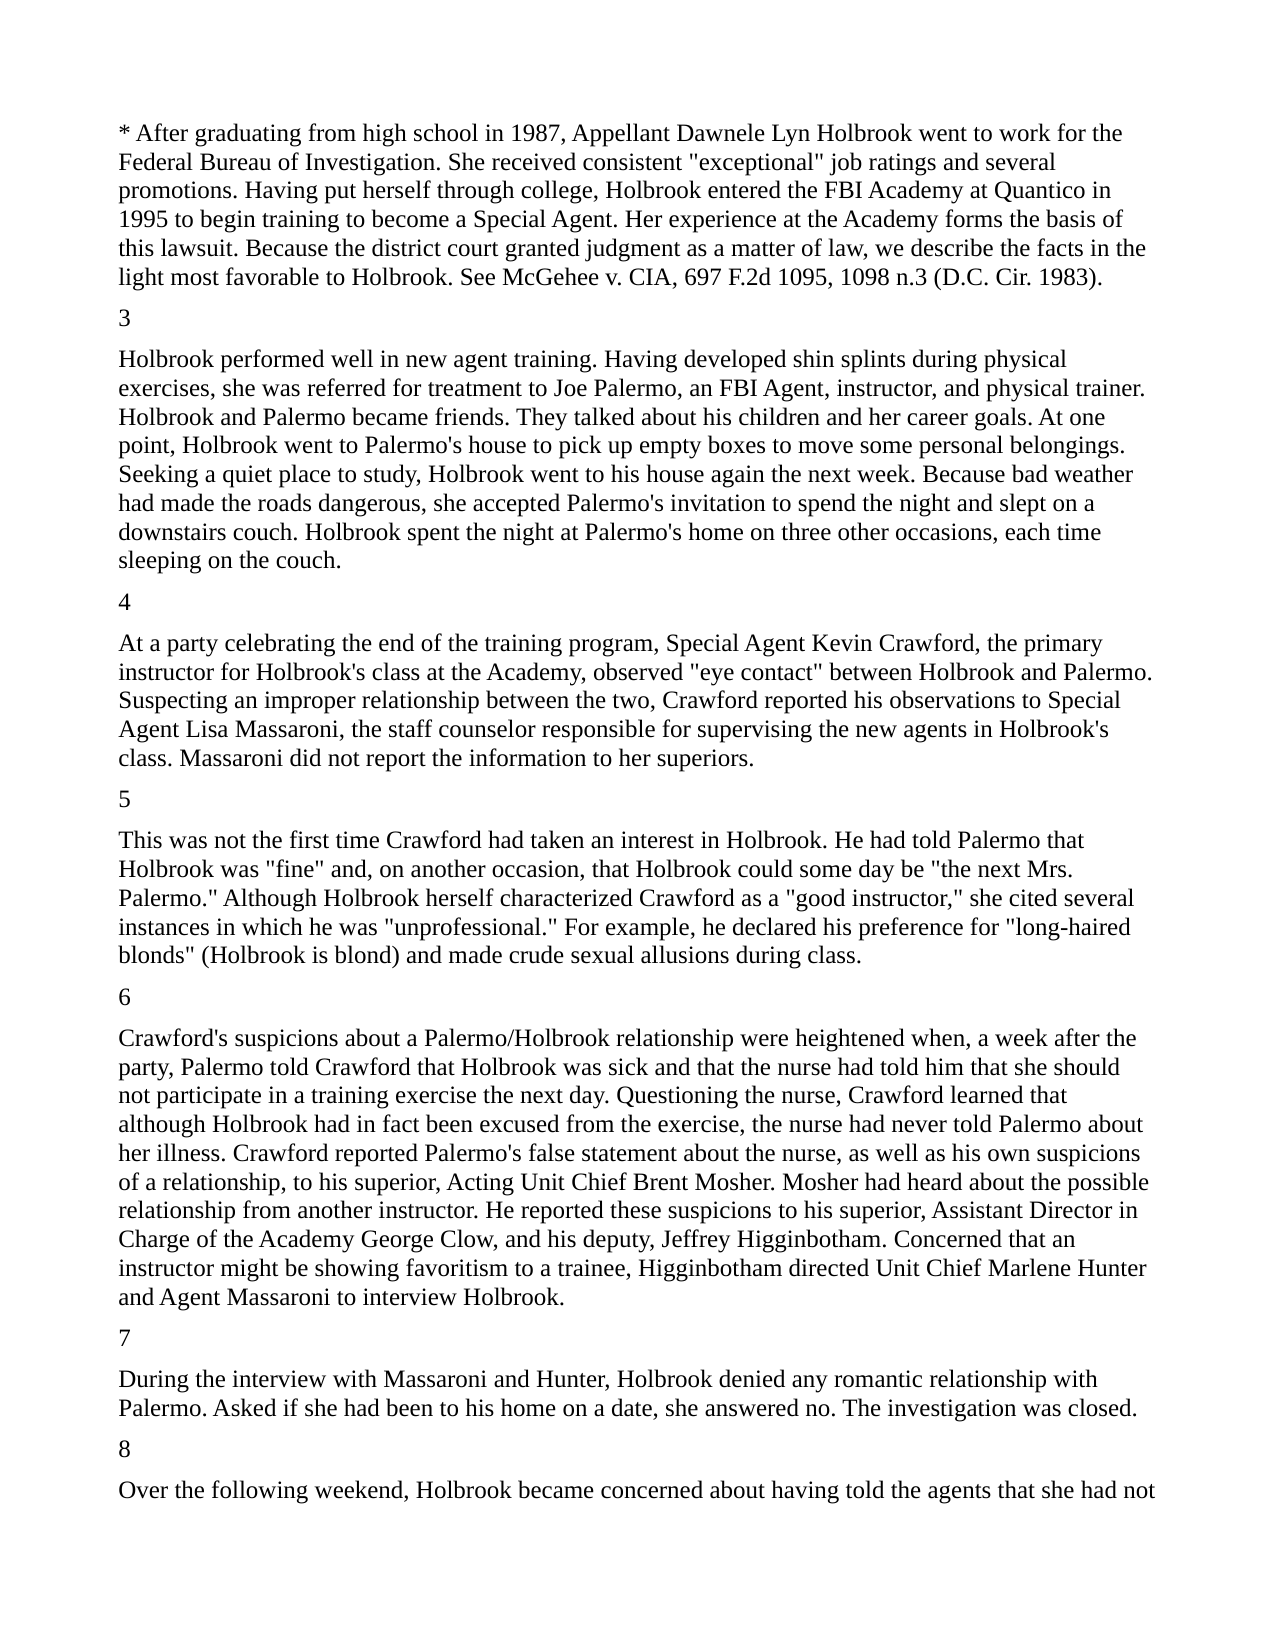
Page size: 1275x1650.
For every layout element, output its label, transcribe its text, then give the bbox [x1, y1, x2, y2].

text * After graduating from high school in 1987, Appellant Dawnele Lyn Holbrook went to work for the Federal Bureau of Investigation. She received consistent "exceptional" job ratings and several promotions. Having put herself through college, Holbrook entered the FBI Academy at Quantico in 1995 to begin training to become a Special Agent. Her experience at the Academy forms the basis of this lawsuit. Because the district court granted judgment as a matter of law, we describe the facts in the light most favorable to Holbrook. See McGehee v. CIA, 697 F.2d 1095, 1098 n.3 (D.C. Cir. 1983). [118, 118, 1157, 291]
text Holbrook performed well in new agent training. Having developed shin splints during physical exercises, she was referred for treatment to Joe Palermo, an FBI Agent, instructor, and physical trainer. Holbrook and Palermo became friends. They talked about his children and her career goals. At one point, Holbrook went to Palermo's house to pick up empty boxes to move some personal belongings. Seeking a quiet place to study, Holbrook went to his house again the next week. Because bad weather had made the roads dangerous, she accepted Palermo's invitation to spend the night and slept on a downstairs couch. Holbrook spent the night at Palermo's home on three other occasions, each time sleeping on the couch. [118, 344, 1157, 574]
text During the interview with Massaroni and Hunter, Holbrook denied any romantic relationship with Palermo. Asked if she had been to his home on a date, she answered no. The investigation was closed. [118, 1364, 1157, 1422]
text 6 [118, 982, 1157, 1011]
text 4 [118, 587, 1157, 616]
text Crawford's suspicions about a Palermo/Holbrook relationship were heightened when, a week after the party, Palermo told Crawford that Holbrook was sick and that the nurse had told him that she should not participate in a training exercise the next day. Questioning the nurse, Crawford learned that although Holbrook had in fact been excused from the exercise, the nurse had never told Palermo about her illness. Crawford reported Palermo's false statement about the nurse, as well as his own suspicions of a relationship, to his superior, Acting Unit Chief Brent Mosher. Mosher had heard about the possible relationship from another instructor. He reported these suspicions to his superior, Assistant Director in Charge of the Academy George Clow, and his deputy, Jeffrey Higginbotham. Concerned that an instructor might be showing favoritism to a trainee, Higginbotham directed Unit Chief Marlene Hunter and Agent Massaroni to interview Holbrook. [118, 1023, 1157, 1311]
text 7 [118, 1323, 1157, 1352]
text 3 [118, 303, 1157, 332]
text At a party celebrating the end of the training program, Special Agent Kevin Crawford, the primary instructor for Holbrook's class at the Academy, observed "eye contact" between Holbrook and Palermo. Suspecting an improper relationship between the two, Crawford reported his observations to Special Agent Lisa Massaroni, the staff counselor responsible for supervising the new agents in Holbrook's class. Massaroni did not report the information to her superiors. [118, 628, 1157, 772]
text This was not the first time Crawford had taken an interest in Holbrook. He had told Palermo that Holbrook was "fine" and, on another occasion, that Holbrook could some day be "the next Mrs. Palermo." Although Holbrook herself characterized Crawford as a "good instructor," she cited several instances in which he was "unprofessional." For example, he declared his preference for "long-haired blonds" (Holbrook is blond) and made crude sexual allusions during class. [118, 826, 1157, 969]
text 5 [118, 784, 1157, 813]
text Over the following weekend, Holbrook became concerned about having told the agents that she had not [118, 1476, 1157, 1504]
text 8 [118, 1434, 1157, 1463]
